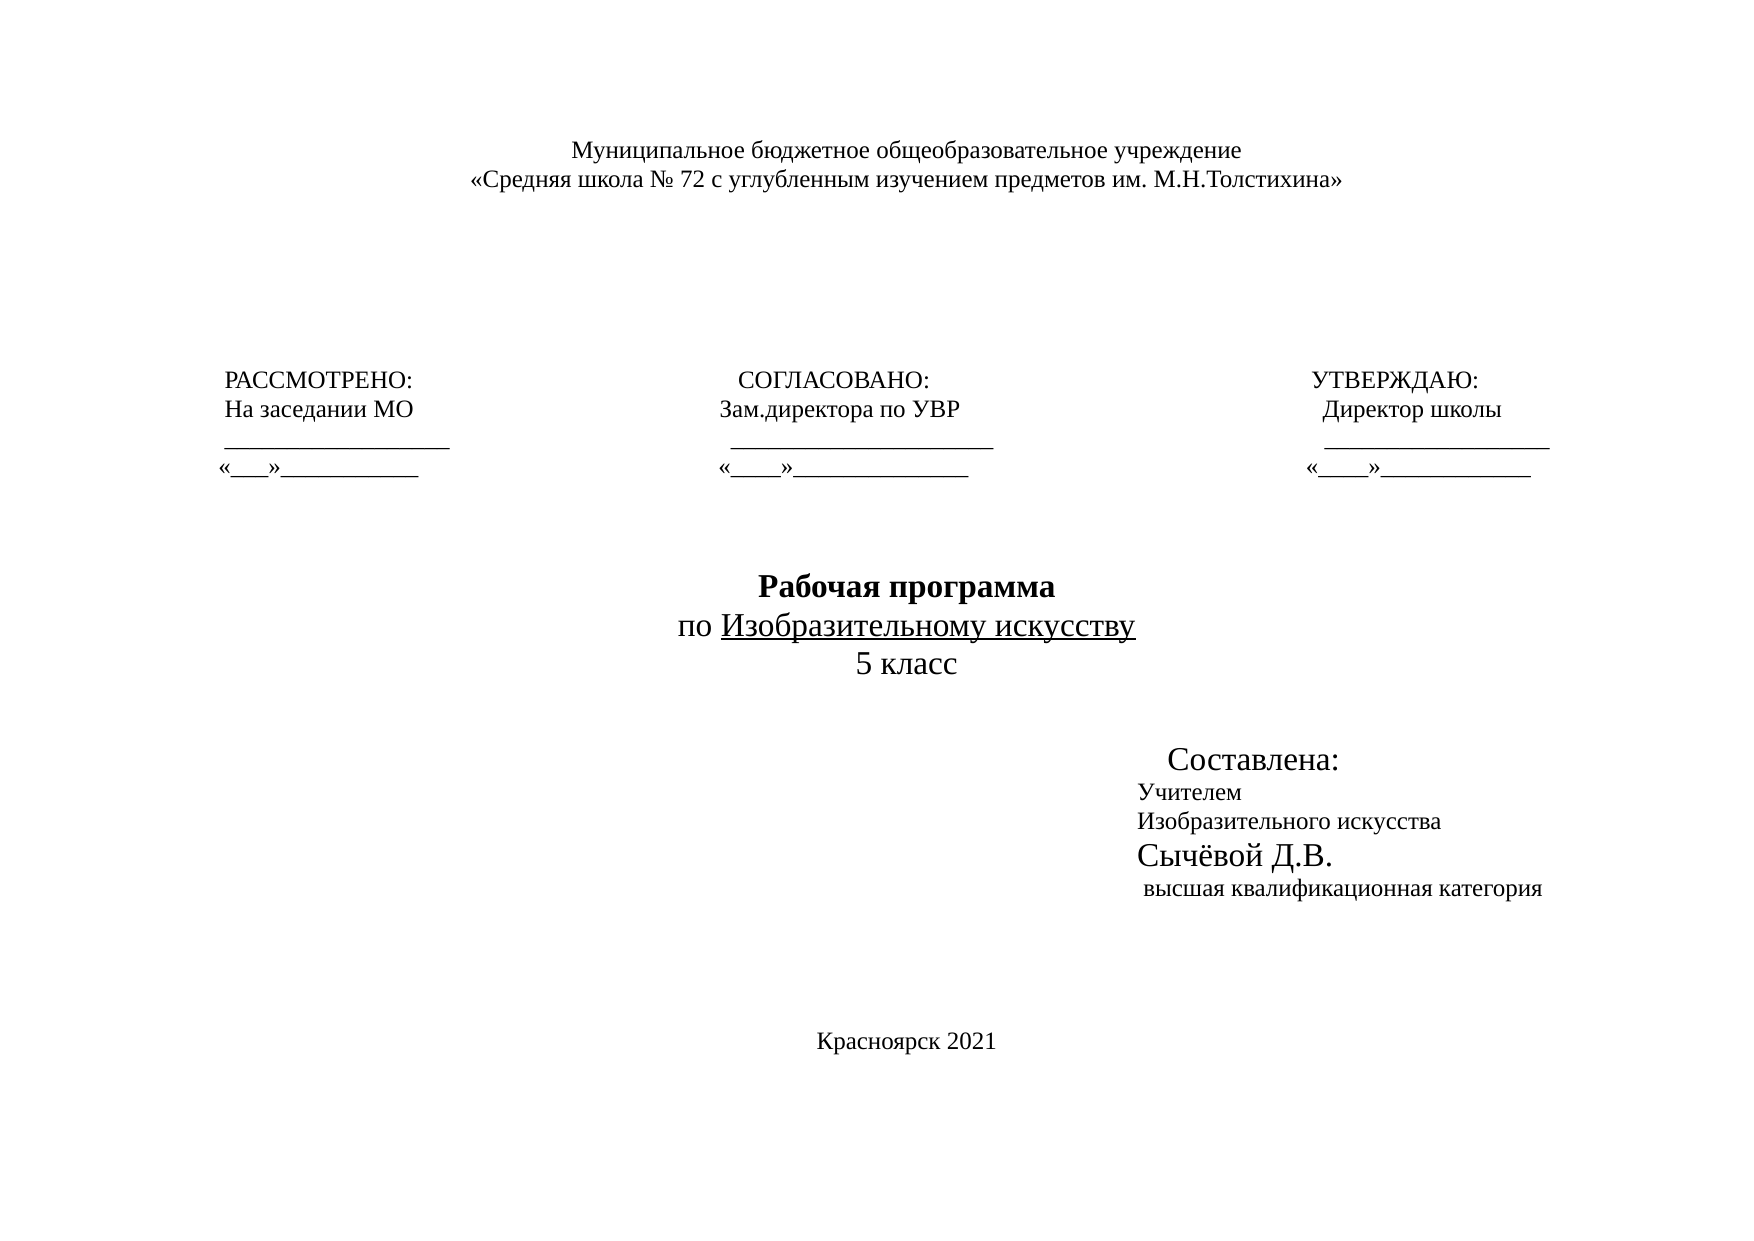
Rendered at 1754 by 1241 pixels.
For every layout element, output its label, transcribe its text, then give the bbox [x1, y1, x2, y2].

text __________________ _____________________ __________________ [118, 423, 1695, 451]
text Сычёвой Д.В. [118, 835, 1695, 873]
text «___»___________ «____»______________ «____»____________ [118, 451, 1695, 480]
text На заседании МО Зам.директора по УВР Директор школы [118, 394, 1695, 423]
text Муниципальное бюджетное общеобразовательное учреждение [118, 135, 1695, 164]
text Красноярск 2021 [118, 1026, 1695, 1055]
text высшая квалификационная категория [118, 873, 1695, 902]
text Изобразительного искусства [118, 806, 1695, 835]
text Учителем [118, 777, 1695, 806]
text Составлена: [118, 739, 1695, 777]
text 5 класс [118, 643, 1695, 681]
text «Средняя школа № 72 с углубленным изучением предметов им. М.Н.Толстихина» [118, 164, 1695, 193]
text по Изобразительному искусству [118, 605, 1695, 643]
text РАССМОТРЕНО: СОГЛАСОВАНО: УТВЕРЖДАЮ: [118, 365, 1695, 394]
text Рабочая программа [118, 566, 1695, 605]
